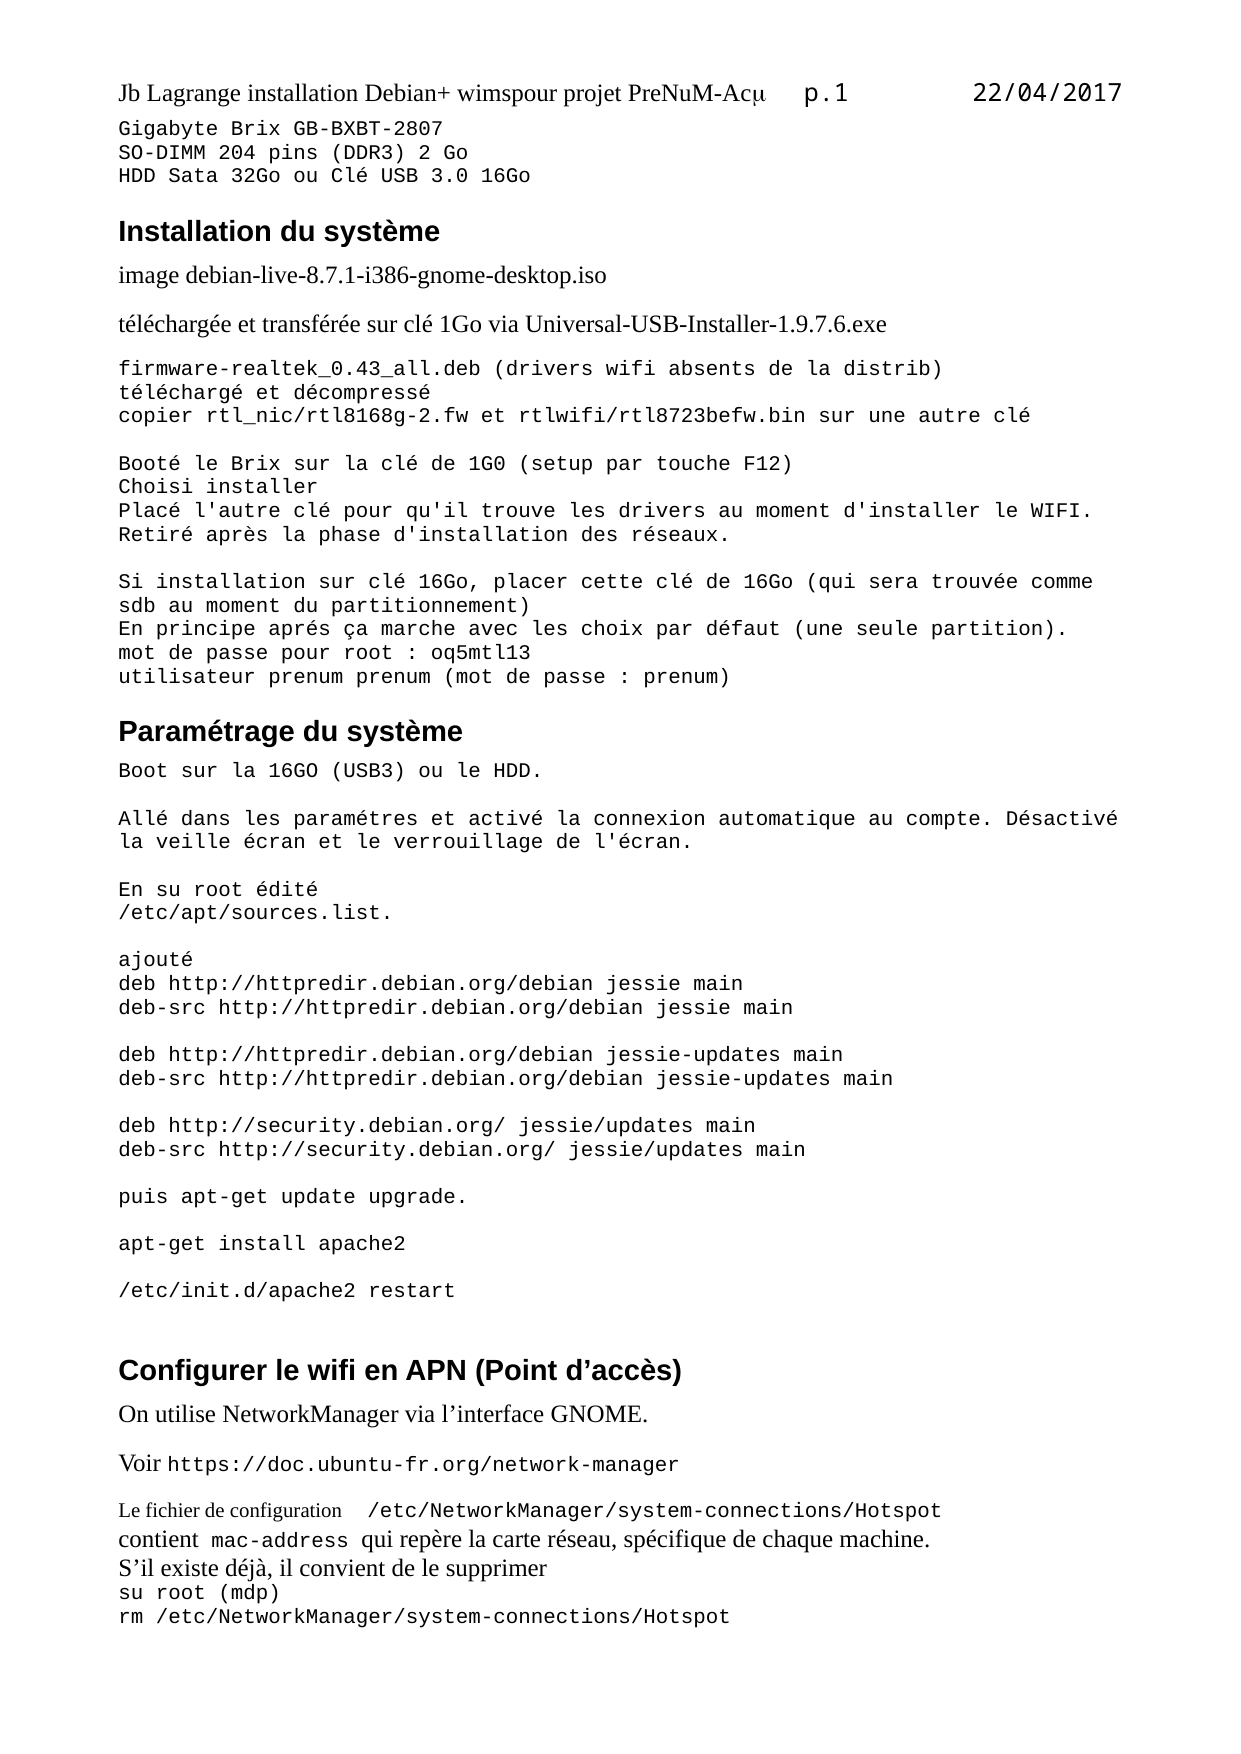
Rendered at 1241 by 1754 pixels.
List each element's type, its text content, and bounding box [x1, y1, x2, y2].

text téléchargé et décompressé [118, 382, 1122, 406]
text Allé dans les paramétres et activé la connexion automatique au compte. Désactivé la veille écran et le verrouillage de l'écran. [118, 808, 1122, 855]
subtitle Installation du système [118, 214, 1122, 248]
text apt-get install apache2 [118, 1233, 1122, 1257]
text Voir https://doc.ubuntu-fr.org/network-manager [118, 1448, 1122, 1477]
text deb http://httpredir.debian.org/debian jessie-updates main [118, 1044, 1122, 1068]
text Gigabyte Brix GB-BXBT-2807 [118, 118, 1122, 142]
text utilisateur prenum prenum (mot de passe : prenum) [118, 666, 1122, 689]
text deb-src http://httpredir.debian.org/debian jessie-updates main [118, 1068, 1122, 1091]
subtitle Paramétrage du système [118, 714, 1122, 748]
text deb-src http://httpredir.debian.org/debian jessie main [118, 997, 1122, 1020]
text Placé l'autre clé pour qu'il trouve les drivers au moment d'installer le WIFI. [118, 500, 1122, 524]
text deb http://httpredir.debian.org/debian jessie main [118, 973, 1122, 997]
text En principe aprés ça marche avec les choix par défaut (une seule partition). [118, 618, 1122, 642]
text deb http://security.debian.org/ jessie/updates main [118, 1115, 1122, 1139]
text contient mac-address qui repère la carte réseau, spécifique de chaque machine. [118, 1524, 1122, 1553]
text téléchargée et transférée sur clé 1Go via Universal-USB-Installer-1.9.7.6.exe [118, 309, 1122, 338]
text Le fichier de configuration /etc/NetworkManager/system-connections/Hotspot [118, 1498, 1122, 1524]
text rm /etc/NetworkManager/system-connections/Hotspot [118, 1606, 1122, 1629]
text On utilise NetworkManager via l’interface GNOME. [118, 1399, 1122, 1428]
text HDD Sata 32Go ou Clé USB 3.0 16Go [118, 165, 1122, 189]
subtitle Configurer le wifi en APN (Point d’accès) [118, 1353, 1122, 1386]
text copier rtl_nic/rtl8168g-2.fw et rtlwifi/rtl8723befw.bin sur une autre clé [118, 406, 1122, 429]
text Si installation sur clé 16Go, placer cette clé de 16Go (qui sera trouvée comme sdb au moment du partitionnement) [118, 571, 1122, 618]
text Boot sur la 16GO (USB3) ou le HDD. [118, 760, 1122, 784]
text mot de passe pour root : oq5mtl13 [118, 642, 1122, 666]
text ajouté [118, 949, 1122, 973]
text Booté le Brix sur la clé de 1G0 (setup par touche F12) [118, 453, 1122, 476]
text firmware-realtek_0.43_all.deb (drivers wifi absents de la distrib) [118, 358, 1122, 382]
text S’il existe déjà, il convient de le supprimer [118, 1553, 1122, 1582]
text Choisi installer [118, 476, 1122, 500]
text /etc/apt/sources.list. [118, 902, 1122, 926]
text deb-src http://security.debian.org/ jessie/updates main [118, 1139, 1122, 1162]
text /etc/init.d/apache2 restart [118, 1281, 1122, 1304]
text su root (mdp) [118, 1582, 1122, 1606]
text SO-DIMM 204 pins (DDR3) 2 Go [118, 142, 1122, 165]
text Retiré après la phase d'installation des réseaux. [118, 524, 1122, 547]
text En su root édité [118, 878, 1122, 902]
text puis apt-get update upgrade. [118, 1186, 1122, 1209]
text image debian-live-8.7.1-i386-gnome-desktop.iso [118, 260, 1122, 289]
